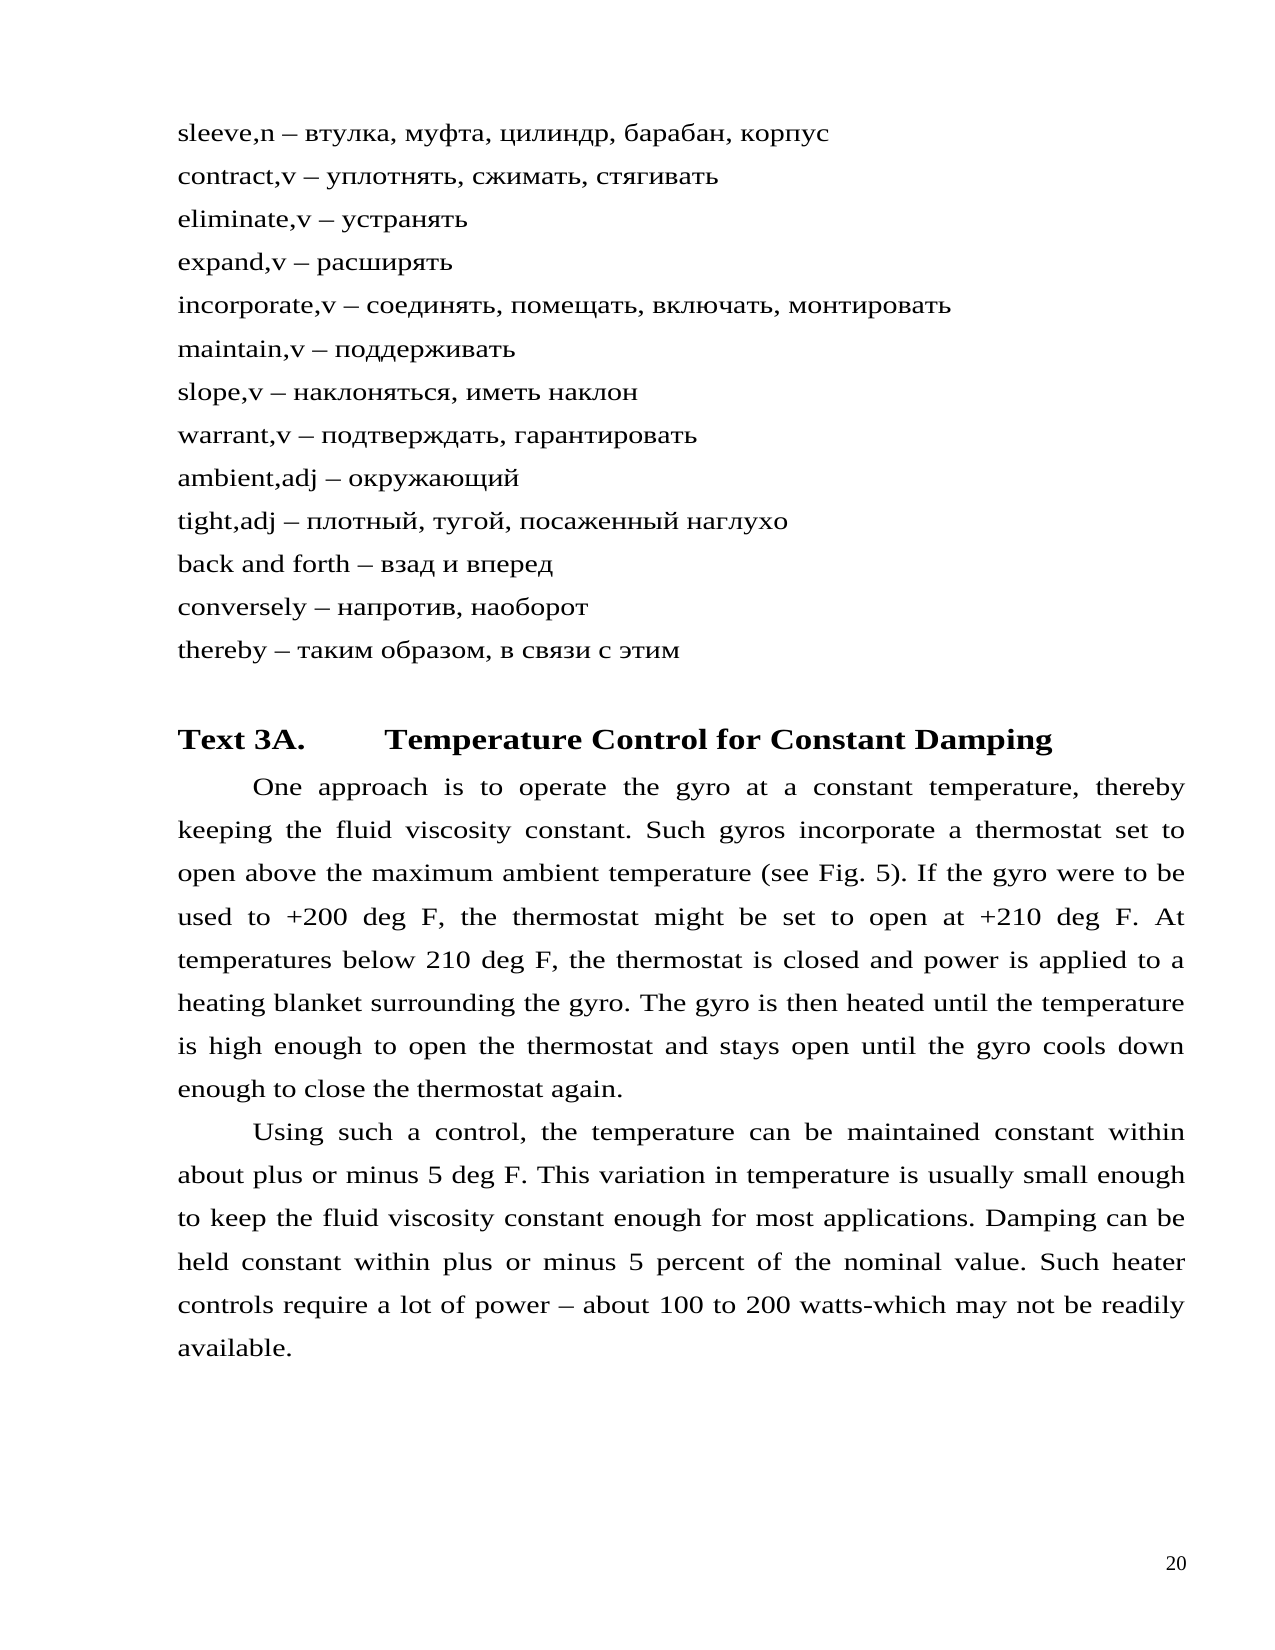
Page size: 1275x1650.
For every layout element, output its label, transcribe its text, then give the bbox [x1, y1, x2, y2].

text back and forth – взад и вперед [177, 549, 1186, 578]
text Using such a control, the temperature can be maintained constant within about plus or minus 5 deg F. This variation in temperature is usually small enough to keep the fluid viscosity constant enough for most applications. Damping can be held constant within plus or minus 5 percent of the nominal value. Such heater controls require a lot of power – about 100 to 200 watts-which may not be readily available. [177, 1117, 1186, 1362]
text slope,v – наклоняться, иметь наклон [177, 377, 1186, 406]
text ambient,adj – окружающий [177, 463, 1186, 492]
text expand,v – расширять [177, 247, 1186, 276]
text One approach is to operate the gyro at a constant temperature, thereby keeping the fluid viscosity constant. Such gyros incorporate a thermostat set to open above the maximum ambient temperature (see Fig. 5). If the gyro were to be used to +200 deg F, the thermostat might be set to open at +210 deg F. At temperatures below 210 deg F, the thermostat is closed and power is applied to a heating blanket surrounding the gyro. The gyro is then heated until the temperature is high enough to open the thermostat and stays open until the gyro cools down enough to close the thermostat again. [177, 772, 1186, 1103]
text thereby – таким образом, в связи с этим [177, 636, 1186, 664]
text Text 3A. Temperature Control for Constant Damping [177, 722, 1186, 755]
text incorporate,v – соединять, помещать, включать, монтировать [177, 291, 1186, 319]
text conversely – напротив, наоборот [177, 592, 1186, 621]
text eliminate,v – устранять [177, 204, 1186, 233]
text tight,adj – плотный, тугой, посаженный наглухо [177, 506, 1186, 535]
text maintain,v – поддерживать [177, 334, 1186, 362]
text contract,v – уплотнять, сжимать, стягивать [177, 161, 1186, 190]
text sleeve,n – втулка, муфта, цилиндр, барабан, корпус [177, 118, 1186, 147]
text warrant,v – подтверждать, гарантировать [177, 420, 1186, 449]
